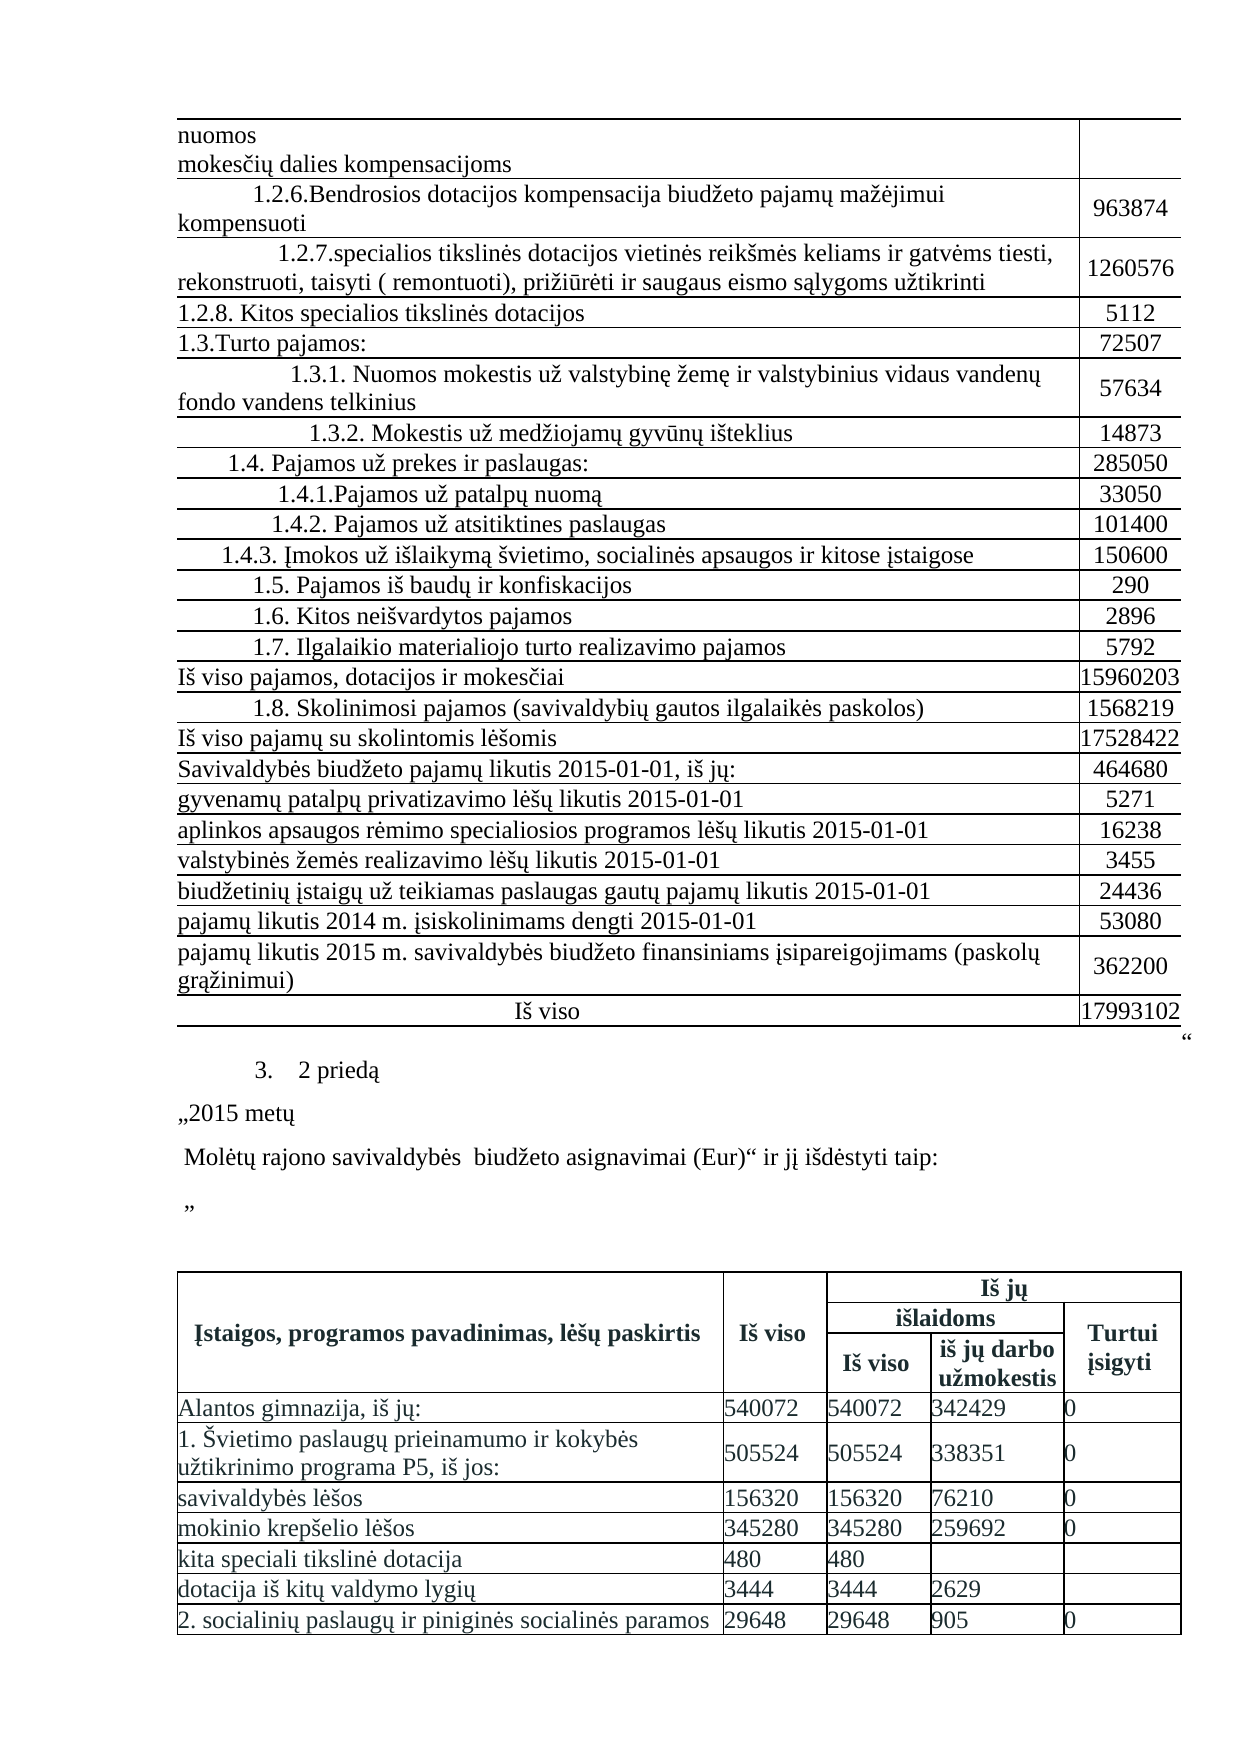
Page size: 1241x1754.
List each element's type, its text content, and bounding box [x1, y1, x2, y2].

table_cell 505524 [724, 1423, 826, 1481]
table_cell 1.4.3. Įmokos už išlaikymą švietimo, socialinės apsaugos ir kitose įstaigose [177, 540, 1079, 569]
table_cell 72507 [1080, 328, 1181, 357]
table_cell 464680 [1080, 754, 1181, 782]
table_cell 0 [1065, 1393, 1180, 1422]
table_cell 57634 [1080, 359, 1181, 416]
table_cell 505524 [828, 1423, 930, 1481]
table_cell 29648 [724, 1605, 826, 1634]
table_cell 53080 [1080, 906, 1181, 935]
table_cell 1.5. Pajamos iš baudų ir konfiskacijos [177, 571, 1079, 599]
table_cell dotacija iš kitų valdymo lygių [178, 1574, 723, 1603]
table_header Iš viso [724, 1273, 826, 1391]
table_cell 17528422 [1080, 723, 1181, 752]
table_cell Iš viso [177, 996, 1079, 1025]
table_cell 540072 [724, 1393, 826, 1422]
table_cell 24436 [1080, 876, 1181, 904]
table_cell 0 [1065, 1423, 1180, 1481]
table_cell [1065, 1544, 1180, 1573]
table_cell pajamų likutis 2014 m. įsiskolinimams dengti 2015-01-01 [177, 906, 1079, 935]
table_cell aplinkos apsaugos rėmimo specialiosios programos lėšų likutis 2015-01-01 [177, 815, 1079, 843]
table_cell 156320 [724, 1483, 826, 1512]
table_cell 1.4. Pajamos už prekes ir paslaugas: [177, 448, 1079, 477]
table_cell 3444 [724, 1574, 826, 1603]
table_cell 29648 [828, 1605, 930, 1634]
table_cell 1260576 [1080, 238, 1181, 296]
table_cell [932, 1544, 1063, 1573]
table_cell 3444 [828, 1574, 930, 1603]
table_cell [1065, 1574, 1180, 1603]
table_cell 362200 [1080, 937, 1181, 994]
table_cell 1.2.8. Kitos specialios tikslinės dotacijos [177, 298, 1079, 326]
table_cell 2896 [1080, 601, 1181, 630]
table_cell 1. Švietimo paslaugų prieinamumo ir kokybės užtikrinimo programa P5, iš jos: [178, 1423, 723, 1481]
table_cell 1.6. Kitos neišvardytos pajamos [177, 601, 1079, 630]
table_cell 101400 [1080, 510, 1181, 538]
text „2015 metų [177, 1098, 1181, 1127]
table_cell 345280 [828, 1513, 930, 1542]
table_cell 1.8. Skolinimosi pajamos (savivaldybių gautos ilgalaikės paskolos) [177, 693, 1079, 721]
table_cell 285050 [1080, 448, 1181, 477]
table_cell 5792 [1080, 632, 1181, 660]
table_cell 0 [1065, 1605, 1180, 1634]
table_cell 338351 [932, 1423, 1063, 1481]
text “ [177, 1027, 1181, 1055]
table_cell Iš viso pajamos, dotacijos ir mokesčiai [177, 662, 1079, 691]
table_cell 290 [1080, 571, 1181, 599]
table_cell 480 [828, 1544, 930, 1573]
table_cell 1.7. Ilgalaikio materialiojo turto realizavimo pajamos [177, 632, 1079, 660]
table_cell 1.2.6.Bendrosios dotacijos kompensacija biudžeto pajamų mažėjimui kompensuoti [177, 179, 1079, 237]
table_header Iš jų [828, 1273, 1180, 1302]
table_cell 963874 [1080, 179, 1181, 237]
table_cell 259692 [932, 1513, 1063, 1542]
table_cell išlaidoms [828, 1303, 1063, 1332]
table_cell 3455 [1080, 845, 1181, 874]
table_cell 540072 [828, 1393, 930, 1422]
table_cell 15960203 [1080, 662, 1181, 691]
table_cell 150600 [1080, 540, 1181, 569]
table_cell Alantos gimnazija, iš jų: [178, 1393, 723, 1422]
table_cell 1.2.7.specialios tikslinės dotacijos vietinės reikšmės keliams ir gatvėms tiesti, rekonstruoti, taisyti ( remontuoti), prižiūrėti ir saugaus eismo sąlygoms užtikrinti [177, 238, 1079, 296]
text Molėtų rajono savivaldybės biudžeto asignavimai (Eur)“ ir jį išdėstyti taip: [177, 1142, 1181, 1170]
table_cell valstybinės žemės realizavimo lėšų likutis 2015-01-01 [177, 845, 1079, 874]
table_cell 2. socialinių paslaugų ir piniginės socialinės paramos [178, 1605, 723, 1634]
table_cell Iš viso [828, 1334, 930, 1391]
table_header Įstaigos, programos pavadinimas, lėšų paskirtis [178, 1273, 723, 1391]
table_cell Savivaldybės biudžeto pajamų likutis 2015-01-01, iš jų: [177, 754, 1079, 782]
table_cell 14873 [1080, 418, 1181, 447]
table_cell kita speciali tikslinė dotacija [178, 1544, 723, 1573]
table_cell mokinio krepšelio lėšos [178, 1513, 723, 1542]
table_cell 76210 [932, 1483, 1063, 1512]
table_cell 2629 [932, 1574, 1063, 1603]
text „ [177, 1185, 1181, 1213]
table_cell Iš viso pajamų su skolintomis lėšomis [177, 723, 1079, 752]
text 3. 2 priedą [177, 1055, 1181, 1084]
table_cell gyvenamų patalpų privatizavimo lėšų likutis 2015-01-01 [177, 784, 1079, 813]
table_cell 1.3.2. Mokestis už medžiojamų gyvūnų išteklius [177, 418, 1079, 447]
table_cell 0 [1065, 1483, 1180, 1512]
table_cell 0 [1065, 1513, 1180, 1542]
table_cell pajamų likutis 2015 m. savivaldybės biudžeto finansiniams įsipareigojimams (paskolų grąžinimui) [177, 937, 1079, 994]
table_cell 156320 [828, 1483, 930, 1512]
table_cell 5112 [1080, 298, 1181, 326]
table_cell 33050 [1080, 479, 1181, 508]
table_cell 17993102 [1080, 996, 1181, 1025]
table_cell savivaldybės lėšos [178, 1483, 723, 1512]
table_cell 1.3.1. Nuomos mokestis už valstybinę žemę ir valstybinius vidaus vandenų fondo vandens telkinius [177, 359, 1079, 416]
table_cell biudžetinių įstaigų už teikiamas paslaugas gautų pajamų likutis 2015-01-01 [177, 876, 1079, 904]
table_cell 1.4.2. Pajamos už atsitiktines paslaugas [177, 510, 1079, 538]
table_cell 5271 [1080, 784, 1181, 813]
table_cell Turtui įsigyti [1065, 1303, 1180, 1391]
table_cell 1.4.1.Pajamos už patalpų nuomą [177, 479, 1079, 508]
table_cell 480 [724, 1544, 826, 1573]
table_cell iš jų darbo užmokestis [932, 1334, 1063, 1391]
table_cell 342429 [932, 1393, 1063, 1422]
table_cell 16238 [1080, 815, 1181, 843]
table_cell 1568219 [1080, 693, 1181, 721]
table_cell 345280 [724, 1513, 826, 1542]
table_cell 1.3.Turto pajamos: [177, 328, 1079, 357]
table_cell nuomos mokesčių dalies kompensacijoms [177, 120, 1079, 177]
table_cell 905 [932, 1605, 1063, 1634]
table_cell [1080, 120, 1181, 177]
